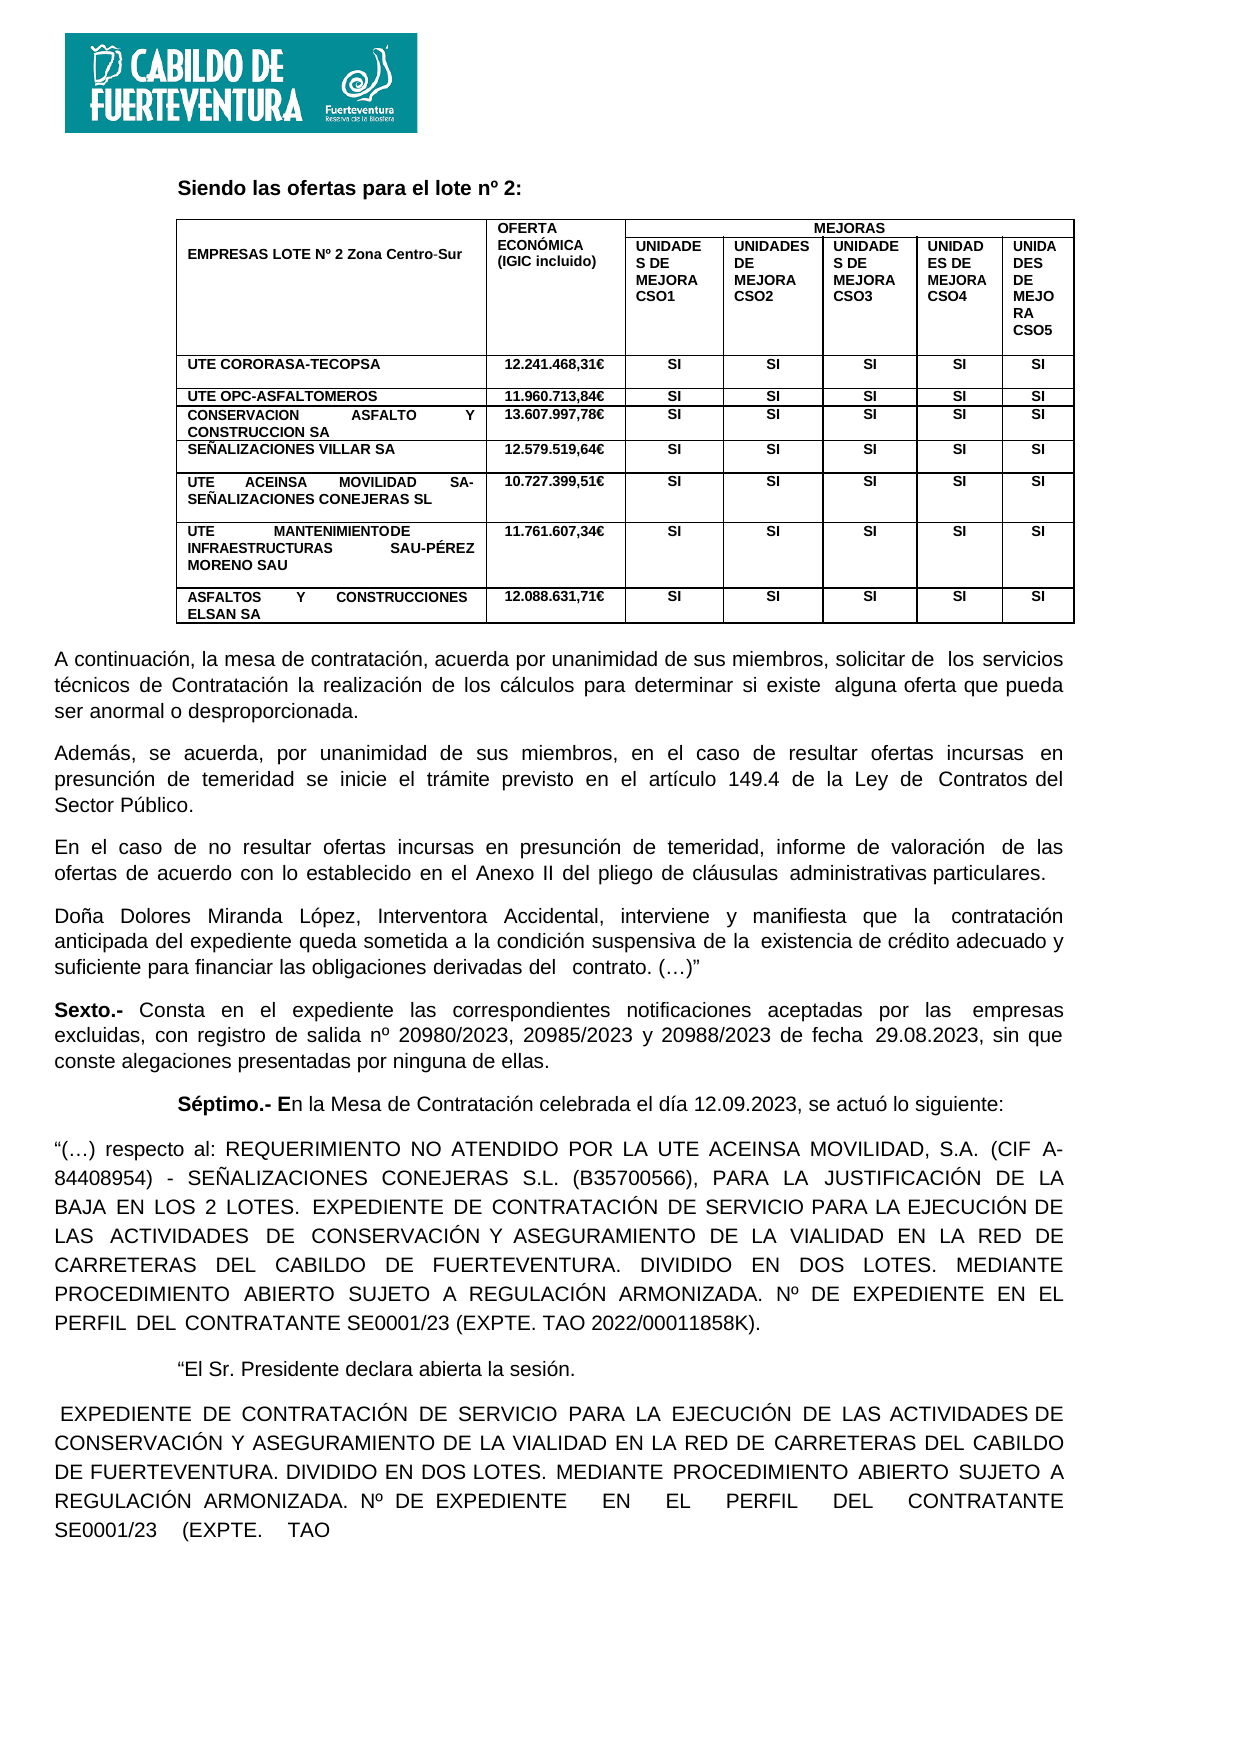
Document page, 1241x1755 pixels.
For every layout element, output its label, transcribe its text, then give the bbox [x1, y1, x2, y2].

text Doña Dolores Miranda López, Interventora Accidental, interviene y manifiesta que la contratación anticipada del expediente queda sometida a la condición suspensiva de la existencia de crédito adecuado y suficiente para financiar las obligaciones derivadas del contrato. (…)” [54, 903, 1064, 979]
table_cell SI [626, 389, 723, 405]
table_cell CONSERVACION ASFALTO Y CONSTRUCCION SA [177, 407, 486, 439]
table_cell 12.088.631,71€ [487, 589, 625, 622]
table_cell 13.607.997,78€ [487, 407, 625, 439]
table_cell SI [1003, 407, 1073, 439]
text Séptimo.- En la Mesa de Contratación celebrada el día 12.09.2023, se actuó lo siguiente: [177, 1091, 1086, 1115]
table_cell SI [724, 474, 822, 522]
table_cell SI [626, 441, 723, 472]
table_cell SI [1003, 389, 1073, 405]
table_cell SI [626, 474, 723, 522]
text “El Sr. Presidente declara abierta la sesión. [177, 1356, 1086, 1380]
table_cell SI [626, 356, 723, 387]
table_cell SI [724, 389, 822, 405]
table_header EMPRESAS LOTE Nº 2 Zona Centro‐Sur [177, 220, 486, 355]
table_cell SI [1003, 474, 1073, 522]
table_cell SI [724, 407, 822, 439]
table_cell SI [918, 389, 1002, 405]
table_cell SI [918, 474, 1002, 522]
table_cell 12.241.468,31€ [487, 356, 625, 387]
table_cell SI [918, 589, 1002, 622]
subtitle Siendo las ofertas para el lote nº 2: [177, 175, 1086, 199]
table_cell SI [1003, 356, 1073, 387]
table_cell SI [724, 356, 822, 387]
table_cell SI [724, 523, 822, 587]
table_cell SI [626, 523, 723, 587]
table_cell UTE ACEINSA MOVILIDAD SA- SEÑALIZACIONES CONEJERAS SL [177, 474, 486, 522]
table_cell UNIDAD ES DE MEJORA CSO4 [918, 238, 1002, 355]
table_cell SI [918, 441, 1002, 472]
table_cell SI [724, 589, 822, 622]
table_cell 11.761.607,34€ [487, 523, 625, 587]
table_cell SEÑALIZACIONES VILLAR SA [177, 441, 486, 472]
table_cell SI [918, 407, 1002, 439]
table_cell SI [626, 589, 723, 622]
table_cell 11.960.713,84€ [487, 389, 625, 405]
table_header OFERTA ECONÓMICA (IGIC incluido) [487, 220, 625, 355]
table_cell UNIDADES DE MEJORA CSO2 [724, 238, 822, 355]
table_cell UNIDADE S DE MEJORA CSO1 [626, 238, 723, 355]
table_cell UNIDA DES DE MEJO RA CSO5 [1003, 238, 1073, 355]
table_cell SI [824, 389, 916, 405]
table_cell SI [918, 523, 1002, 587]
table_cell UNIDADE S DE MEJORA CSO3 [824, 238, 916, 355]
table_cell SI [626, 407, 723, 439]
table_cell SI [824, 523, 916, 587]
table_cell UTE OPC-ASFALTOMEROS [177, 389, 486, 405]
table_cell SI [824, 356, 916, 387]
table_cell 12.579.519,64€ [487, 441, 625, 472]
table_cell SI [824, 589, 916, 622]
text En el caso de no resultar ofertas incursas en presunción de temeridad, informe de valoración de las ofertas de acuerdo con lo establecido en el Anexo II del pliego de cláusulas administrativas particulares. [54, 835, 1064, 885]
table_cell SI [1003, 589, 1073, 622]
table_cell ASFALTOS Y CONSTRUCCIONES ELSAN SA [177, 589, 486, 622]
table_header MEJORAS [626, 220, 1073, 236]
table_cell SI [918, 356, 1002, 387]
table_cell UTE CORORASA-TECOPSA [177, 356, 486, 387]
text A continuación, la mesa de contratación, acuerda por unanimidad de sus miembros, solicitar de los servicios técnicos de Contratación la realización de los cálculos para determinar si existe alguna oferta que pueda ser anormal o desproporcionada. [54, 647, 1064, 723]
table_cell SI [1003, 523, 1073, 587]
table_cell SI [1003, 441, 1073, 472]
table_cell SI [824, 407, 916, 439]
table_cell SI [824, 441, 916, 472]
table_cell SI [724, 441, 822, 472]
text Además, se acuerda, por unanimidad de sus miembros, en el caso de resultar ofertas incursas en presunción de temeridad se inicie el trámite previsto en el artículo 149.4 de la Ley de Contratos del Sector Público. [54, 741, 1064, 817]
text “(…) respecto al: REQUERIMIENTO NO ATENDIDO POR LA UTE ACEINSA MOVILIDAD, S.A. (CIF A-84408954) - SEÑALIZACIONES CONEJERAS S.L. (B35700566), PARA LA JUSTIFICACIÓN DE LA BAJA EN LOS 2 LOTES. EXPEDIENTE DE CONTRATACIÓN DE SERVICIO PARA LA EJECUCIÓN DE LAS ACTIVIDADES DE CONSERVACIÓN Y ASEGURAMIENTO DE LA VIALIDAD EN LA RED DE CARRETERAS DEL CABILDO DE FUERTEVENTURA. DIVIDIDO EN DOS LOTES. MEDIANTE PROCEDIMIENTO ABIERTO SUJETO A REGULACIÓN ARMONIZADA. Nº DE EXPEDIENTE EN EL PERFIL DEL CONTRATANTE SE0001/23 (EXPTE. TAO 2022/00011858K). [54, 1137, 1064, 1335]
table_cell SI [824, 474, 916, 522]
text Sexto.- Consta en el expediente las correspondientes notificaciones aceptadas por las empresas excluidas, con registro de salida nº 20980/2023, 20985/2023 y 20988/2023 de fecha 29.08.2023, sin que conste alegaciones presentadas por ninguna de ellas. [54, 997, 1064, 1073]
table_cell UTE MANTENIMIENTO DE INFRAESTRUCTURAS SAU-PÉREZ MORENO SAU [177, 523, 486, 587]
text EXPEDIENTE DE CONTRATACIÓN DE SERVICIO PARA LA EJECUCIÓN DE LAS ACTIVIDADES DE CONSERVACIÓN Y ASEGURAMIENTO DE LA VIALIDAD EN LA RED DE CARRETERAS DEL CABILDO DE FUERTEVENTURA. DIVIDIDO EN DOS LOTES. MEDIANTE PROCEDIMIENTO ABIERTO SUJETO A REGULACIÓN ARMONIZADA. Nº DE EXPEDIENTE EN EL PERFIL DEL CONTRATANTE SE0001/23 (EXPTE. TAO [54, 1402, 1064, 1542]
table_cell 10.727.399,51€ [487, 474, 625, 522]
